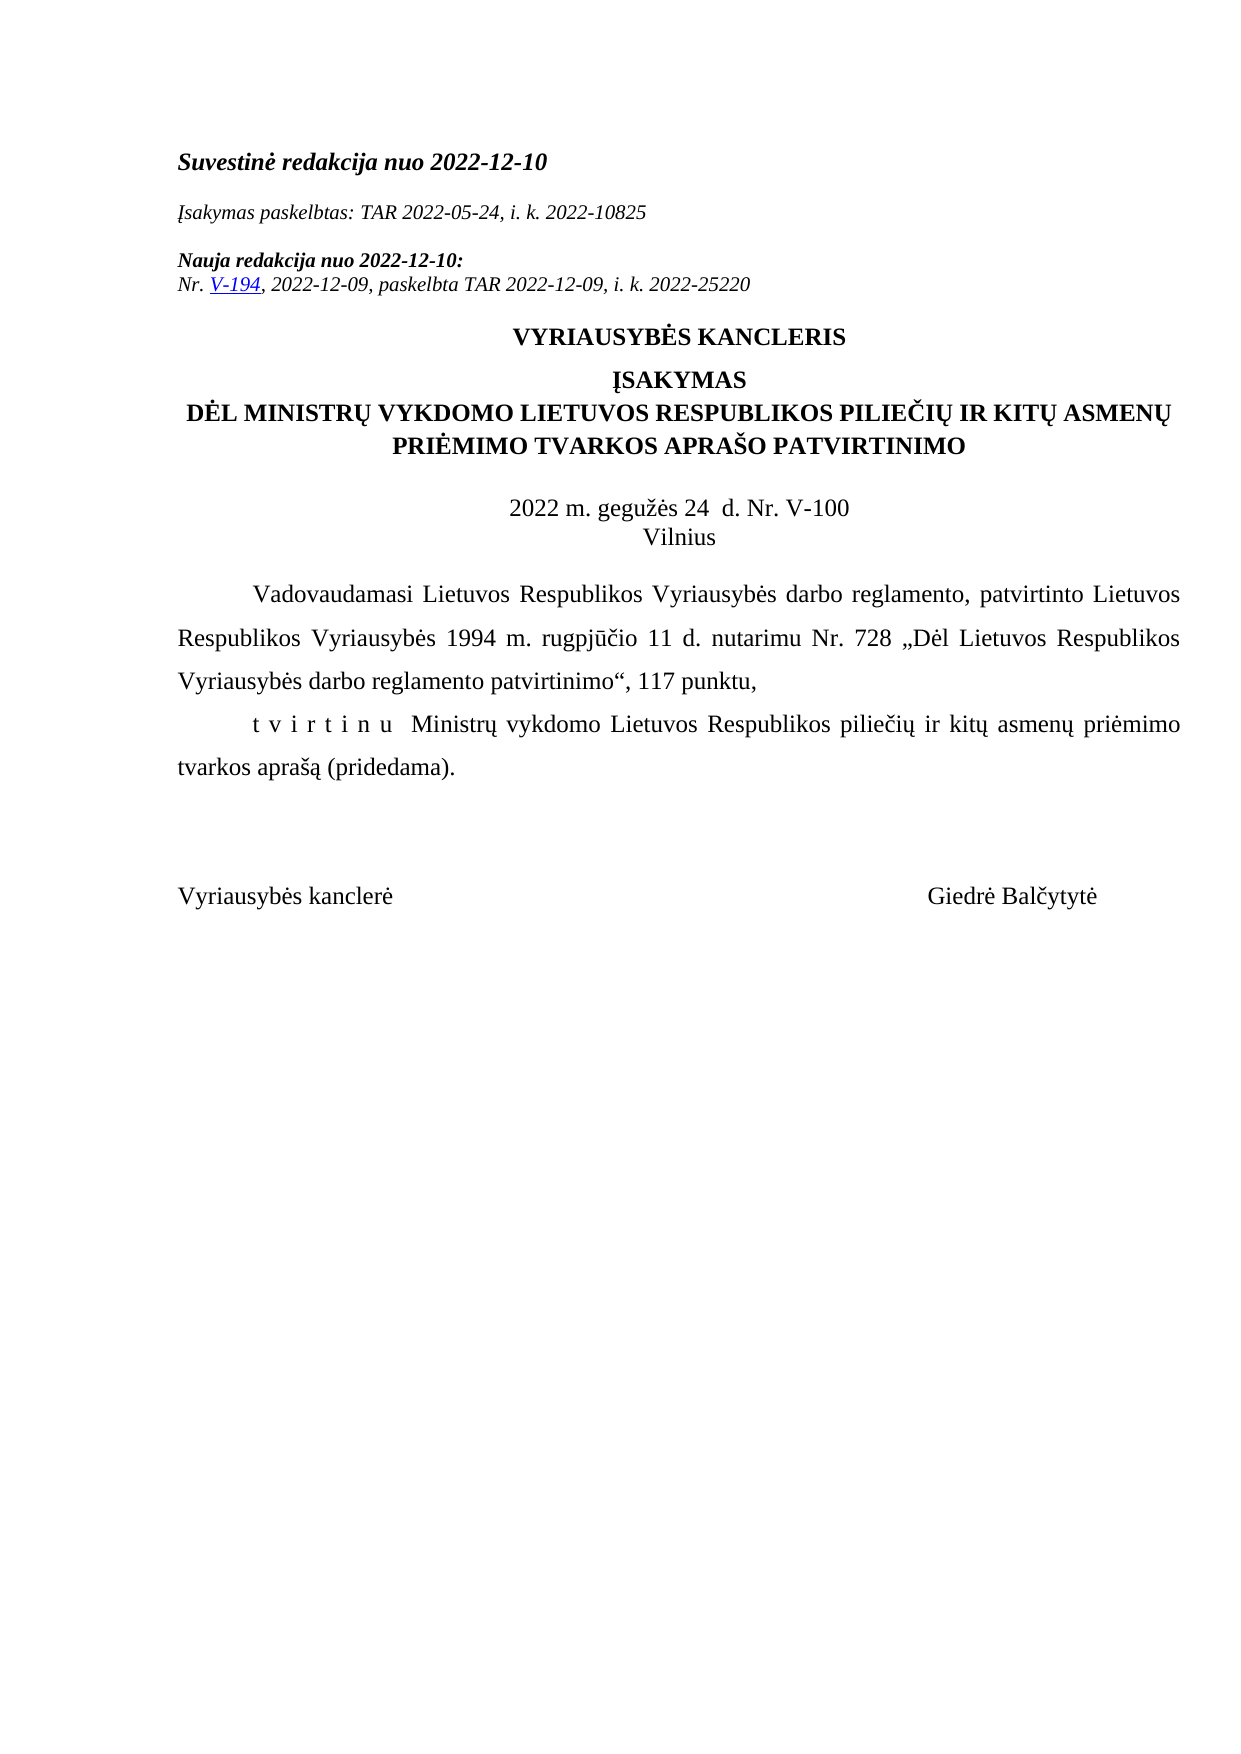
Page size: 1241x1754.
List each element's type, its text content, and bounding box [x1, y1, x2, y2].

text Suvestinė redakcija nuo 2022-12-10 [177, 147, 1181, 176]
text Nr. V-194, 2022-12-09, paskelbta TAR 2022-12-09, i. k. 2022-25220 [177, 272, 1181, 296]
subtitle t v i r t i n u Ministrų vykdomo Lietuvos Respublikos piliečių ir kitų asmenų priėmimo tvarkos aprašą (pridedama). [177, 709, 1181, 781]
text Vadovaudamasi Lietuvos Respublikos Vyriausybės darbo reglamento, patvirtinto Lietuvos Respublikos Vyriausybės 1994 m. rugpjūčio 11 d. nutarimu Nr. 728 „Dėl Lietuvos Respublikos Vyriausybės darbo reglamento patvirtinimo“, 117 punktu, [177, 579, 1181, 694]
text Vilnius [177, 522, 1181, 551]
text ĮSAKYMAS [177, 365, 1181, 394]
text DĖL MINISTRŲ VYKDOMO LIETUVOS RESPUBLIKOS PILIEČIŲ IR KITŲ ASMENŲ PRIĖMIMO TVARKOS APRAŠO PATVIRTINIMO [177, 398, 1181, 460]
text 2022 m. gegužės 24 d. Nr. V-100 [177, 493, 1181, 522]
text Nauja redakcija nuo 2022-12-10: [177, 248, 1181, 272]
text Vyriausybės kanclerė Giedrė Balčytytė [177, 881, 1181, 910]
text Įsakymas paskelbtas: TAR 2022-05-24, i. k. 2022-10825 [177, 200, 1181, 224]
text VYRIAUSYBĖS KANCLERIS [177, 322, 1181, 351]
